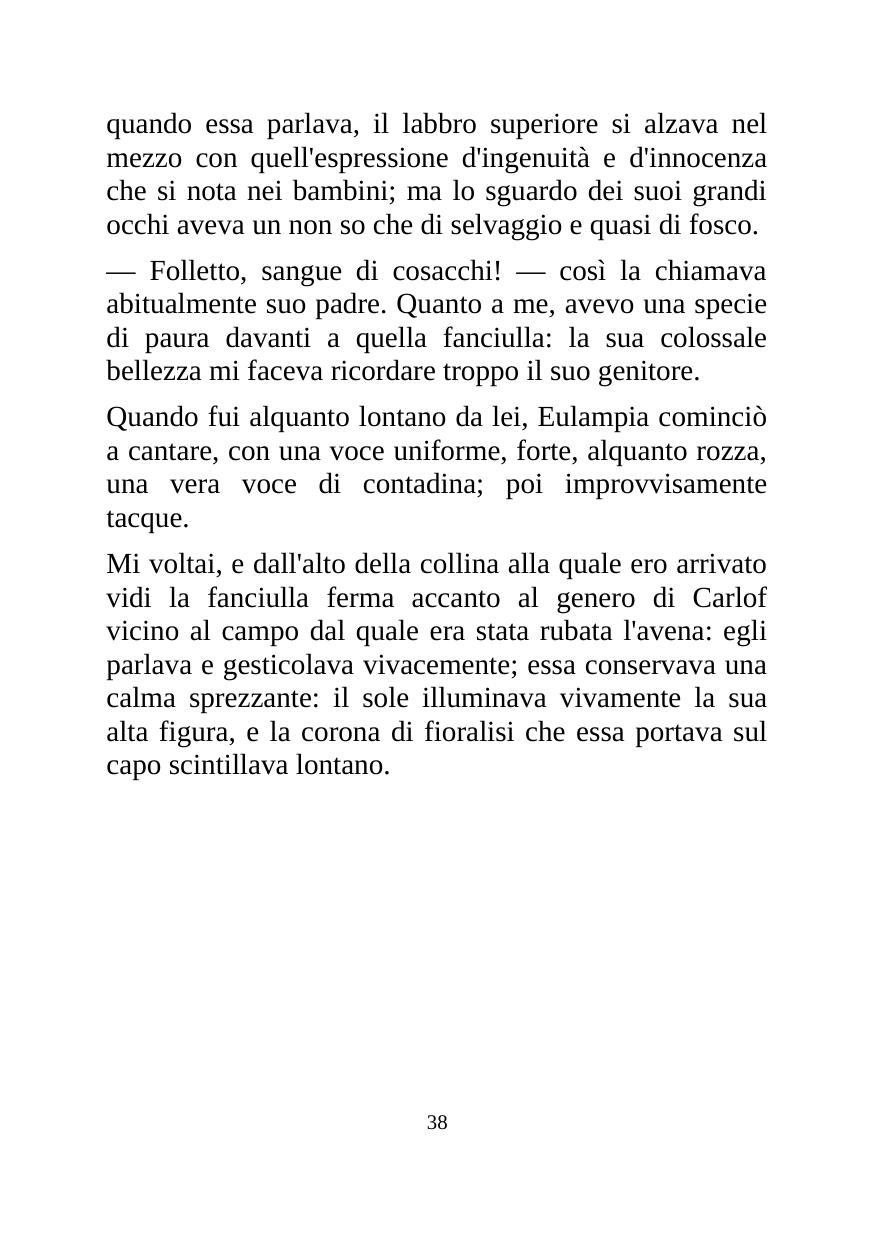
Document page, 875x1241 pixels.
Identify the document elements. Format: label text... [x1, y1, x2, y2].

text — Folletto, sangue di cosacchi! — così la chiamava abitualmente suo padre. Quanto a me, avevo una specie di paura davanti a quella fanciulla: la sua colossale bellezza mi faceva ricordare troppo il suo genitore. [106, 253, 768, 387]
text quando essa parlava, il labbro superiore si alzava nel mezzo con quell'espressione d'ingenuità e d'innocenza che si nota nei bambini; ma lo sguardo dei suoi grandi occhi aveva un non so che di selvaggio e quasi di fosco. [106, 106, 768, 240]
text Mi voltai, e dall'alto della collina alla quale ero arrivato vidi la fanciulla ferma accanto al genero di Carlof vicino al campo dal quale era stata rubata l'avena: egli parlava e gesticolava vivacemente; essa conservava una calma sprezzante: il sole illuminava vivamente la sua alta figura, e la corona di fioralisi che essa portava sul capo scintillava lontano. [106, 546, 768, 781]
text Quando fui alquanto lontano da lei, Eulampia cominciò a cantare, con una voce uniforme, forte, alquanto rozza, una vera voce di contadina; poi improvvisamente tacque. [106, 399, 768, 534]
